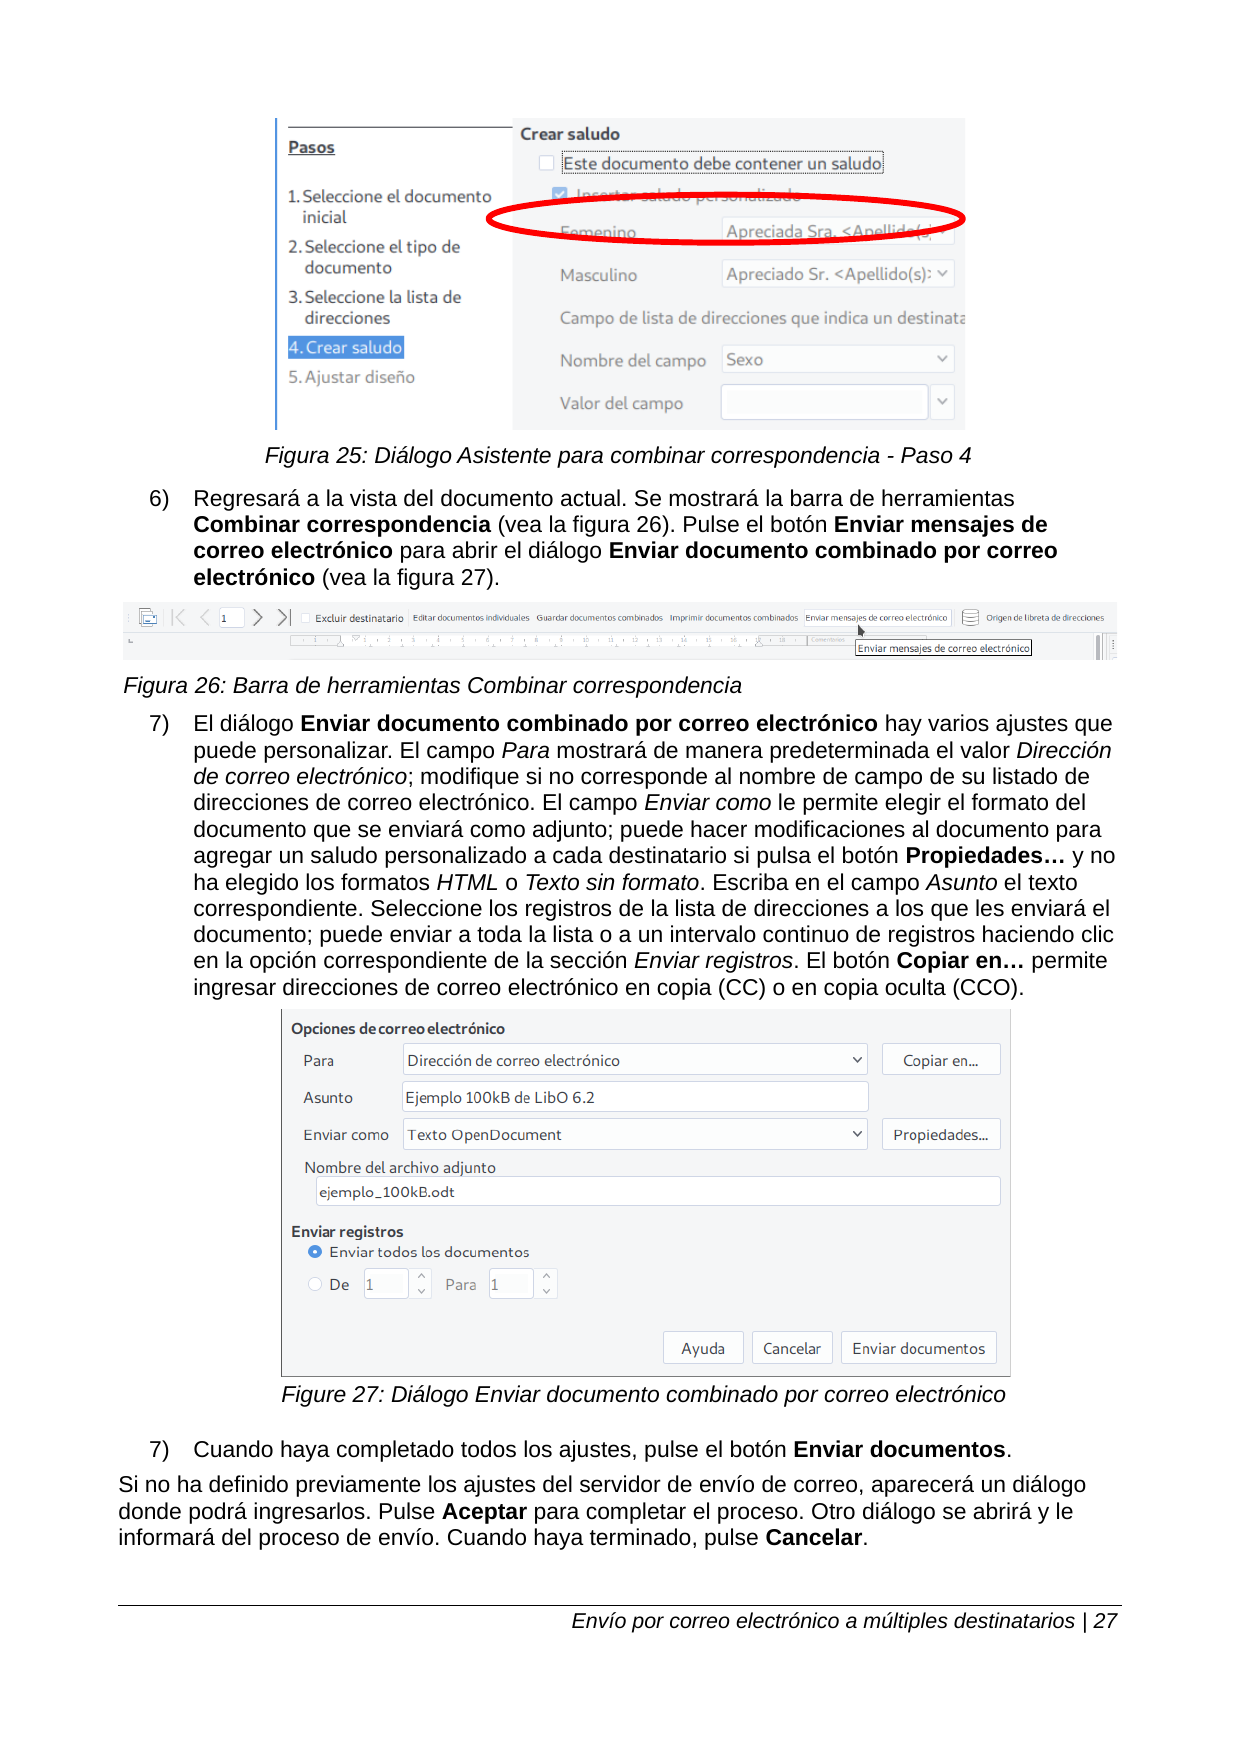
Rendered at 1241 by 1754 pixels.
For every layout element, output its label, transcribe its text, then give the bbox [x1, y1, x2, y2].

text Si no ha definido previamente los ajustes del servidor de envío de correo, aparecerá un diálogo donde podrá ingresarlos. Pulse Aceptar para completar el proceso. Otro diálogo se abrirá y le informará del proceso de envío. Cuando haya terminado, pulse Cancelar. [118, 1471, 1122, 1550]
picture [275, 118, 966, 430]
text Figure 27: Diálogo Enviar documento combinado por correo electrónico [281, 1377, 1011, 1407]
picture [281, 1009, 1011, 1377]
picture [123, 602, 1118, 660]
text Figura 25: Diálogo Asistente para combinar correspondencia - Paso 4 [264, 442, 976, 468]
list El diálogo Enviar documento combinado por correo electrónico hay varios ajustes que puede personalizar. El campo Para mostrará de manera predeterminada el valor Dirección de correo electrónico; modifique si no corresponde al nombre de campo de su listado de direcciones de correo electrónico. El campo Enviar como le permite elegir el formato del documento que se enviará como adjunto; puede hacer modificaciones al documento para agregar un saludo personalizado a cada destinatario si pulsa el botón Propiedades… y no ha elegido los formatos HTML o Texto sin formato. Escriba en el campo Asunto el texto correspondiente. Seleccione los registros de la lista de direcciones a los que les enviará el documento; puede enviar a toda la lista o a un intervalo continuo de registros haciendo clic en la opción correspondiente de la sección Enviar registros. El botón Copiar en… permite ingresar direcciones de correo electrónico en copia (CC) o en copia oculta (CCO). [169, 710, 1122, 1000]
text Figura 26: Barra de herramientas Combinar correspondencia [123, 672, 1117, 698]
list Cuando haya completado todos los ajustes, pulse el botón Enviar documentos. [169, 1436, 1122, 1462]
picture [493, 198, 958, 239]
list Regresará a la vista del documento actual. Se mostrará la barra de herramientas Combinar correspondencia (vea la figura 26). Pulse el botón Enviar mensajes de correo electrónico para abrir el diálogo Enviar documento combinado por correo electrónico (vea la figura 27). [169, 485, 1122, 590]
